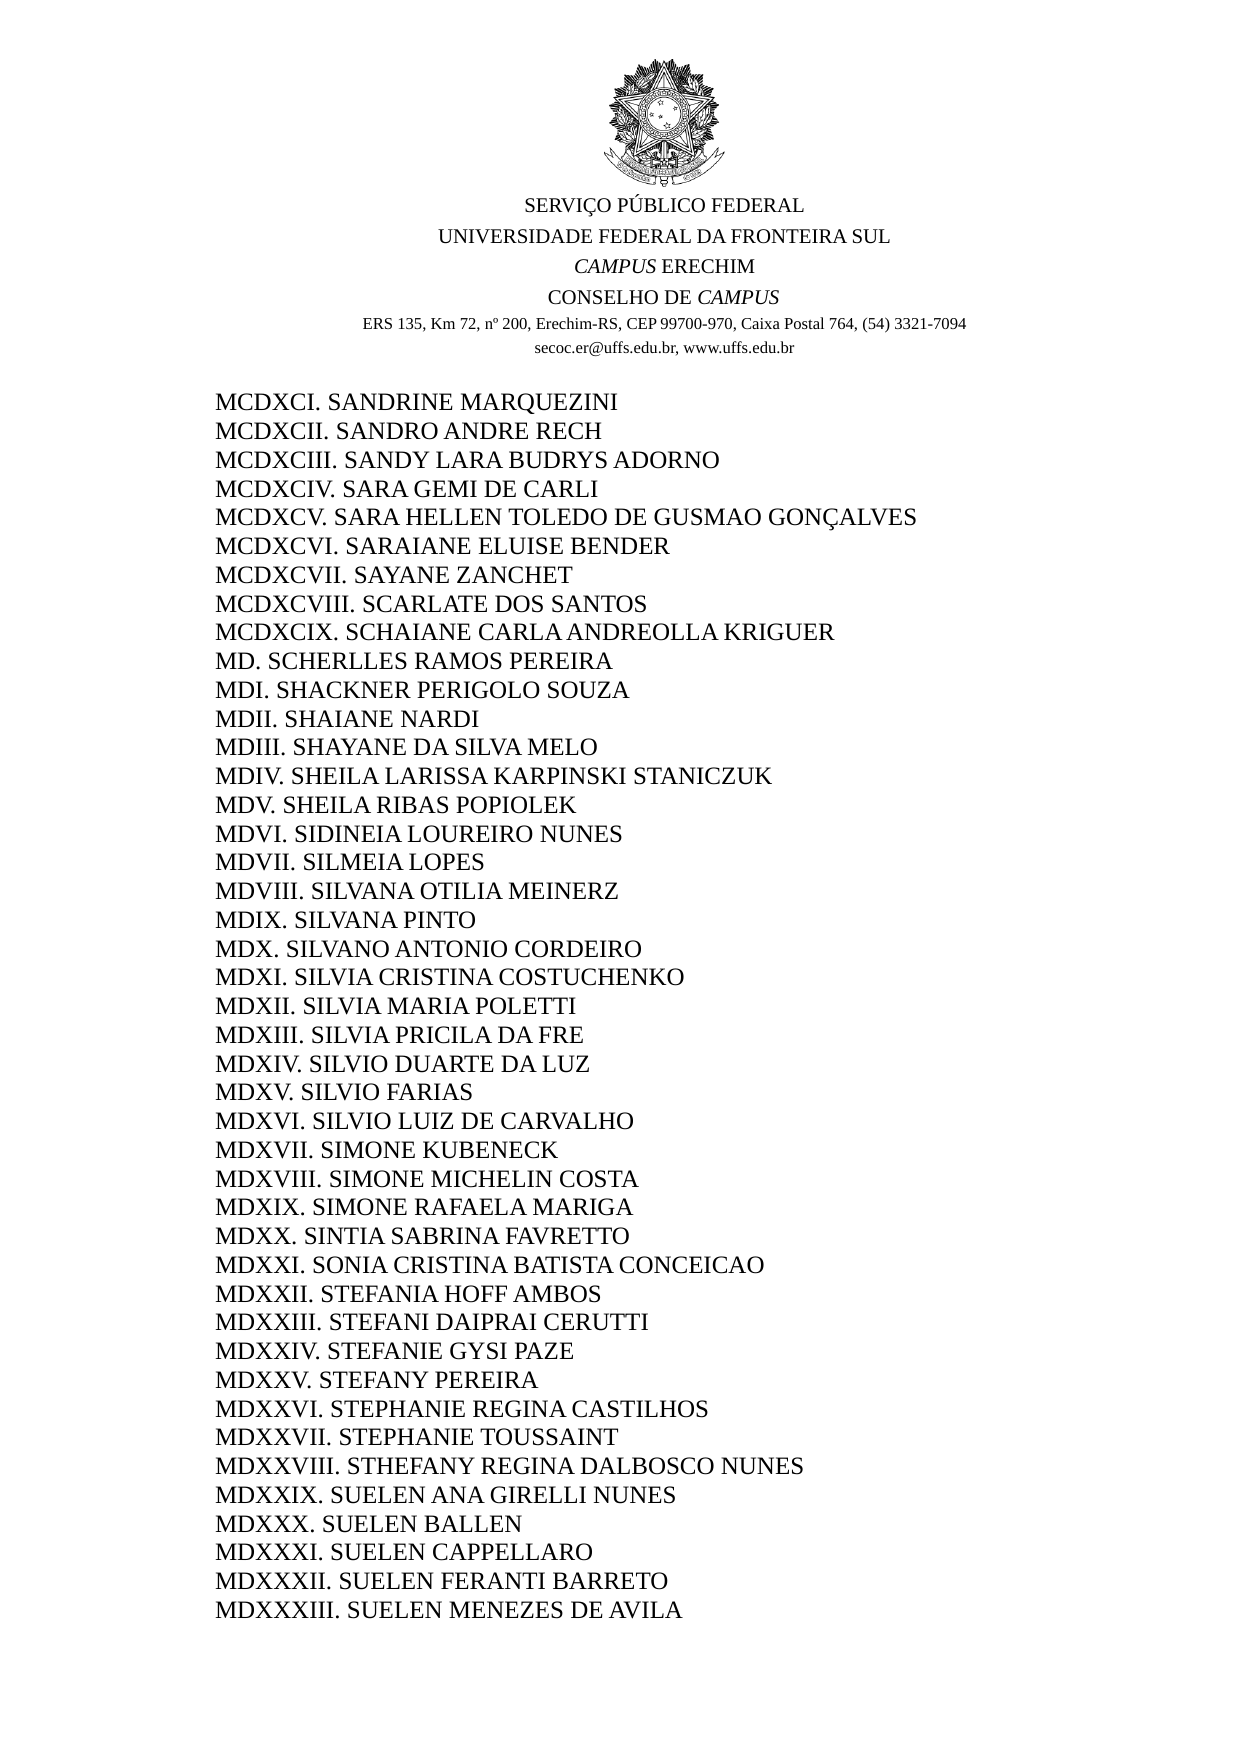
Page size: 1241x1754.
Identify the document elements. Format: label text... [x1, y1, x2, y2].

list SHAYANE DA SILVA MELO [215, 732, 1152, 761]
list SILVIA PRICILA DA FRE [215, 1020, 1152, 1049]
list SHACKNER PERIGOLO SOUZA [215, 675, 1152, 704]
list SHEILA RIBAS POPIOLEK [215, 790, 1152, 819]
list SANDRO ANDRE RECH [215, 416, 1152, 445]
list STEFANIE GYSI PAZE [215, 1336, 1152, 1365]
list SUELEN ANA GIRELLI NUNES [215, 1480, 1152, 1509]
list SUELEN FERANTI BARRETO [215, 1566, 1152, 1595]
list SILMEIA LOPES [215, 847, 1152, 876]
list SILVIA CRISTINA COSTUCHENKO [215, 962, 1152, 991]
list SIMONE KUBENECK [215, 1135, 1152, 1164]
list STEFANY PEREIRA [215, 1365, 1152, 1394]
list SAYANE ZANCHET [215, 560, 1152, 589]
list SILVANO ANTONIO CORDEIRO [215, 934, 1152, 962]
list SCARLATE DOS SANTOS [215, 589, 1152, 617]
list SUELEN BALLEN [215, 1509, 1152, 1537]
list SARA HELLEN TOLEDO DE GUSMAO GONÇALVES [215, 502, 1152, 531]
list SHAIANE NARDI [215, 704, 1152, 732]
list SARA GEMI DE CARLI [215, 474, 1152, 502]
list STEFANI DAIPRAI CERUTTI [215, 1307, 1152, 1336]
list SILVIA MARIA POLETTI [215, 991, 1152, 1020]
list SINTIA SABRINA FAVRETTO [215, 1221, 1152, 1250]
list SILVIO LUIZ DE CARVALHO [215, 1106, 1152, 1135]
list SIDINEIA LOUREIRO NUNES [215, 819, 1152, 847]
list STEPHANIE REGINA CASTILHOS [215, 1394, 1152, 1422]
list SANDY LARA BUDRYS ADORNO [215, 445, 1152, 474]
list SCHERLLES RAMOS PEREIRA [215, 646, 1152, 675]
list SONIA CRISTINA BATISTA CONCEICAO [215, 1250, 1152, 1279]
list SILVIO DUARTE DA LUZ [215, 1049, 1152, 1077]
list SCHAIANE CARLA ANDREOLLA KRIGUER [215, 617, 1152, 646]
list SHEILA LARISSA KARPINSKI STANICZUK [215, 761, 1152, 790]
list STHEFANY REGINA DALBOSCO NUNES [215, 1451, 1152, 1480]
list SIMONE RAFAELA MARIGA [215, 1192, 1152, 1221]
list SUELEN MENEZES DE AVILA [215, 1595, 1152, 1624]
list SILVANA PINTO [215, 905, 1152, 934]
list STEFANIA HOFF AMBOS [215, 1279, 1152, 1307]
list SUELEN CAPPELLARO [215, 1537, 1152, 1566]
list SARAIANE ELUISE BENDER [215, 531, 1152, 560]
list SIMONE MICHELIN COSTA [215, 1164, 1152, 1192]
list SANDRINE MARQUEZINI [215, 387, 1152, 416]
list SILVIO FARIAS [215, 1077, 1152, 1106]
list STEPHANIE TOUSSAINT [215, 1422, 1152, 1451]
list SILVANA OTILIA MEINERZ [215, 876, 1152, 905]
